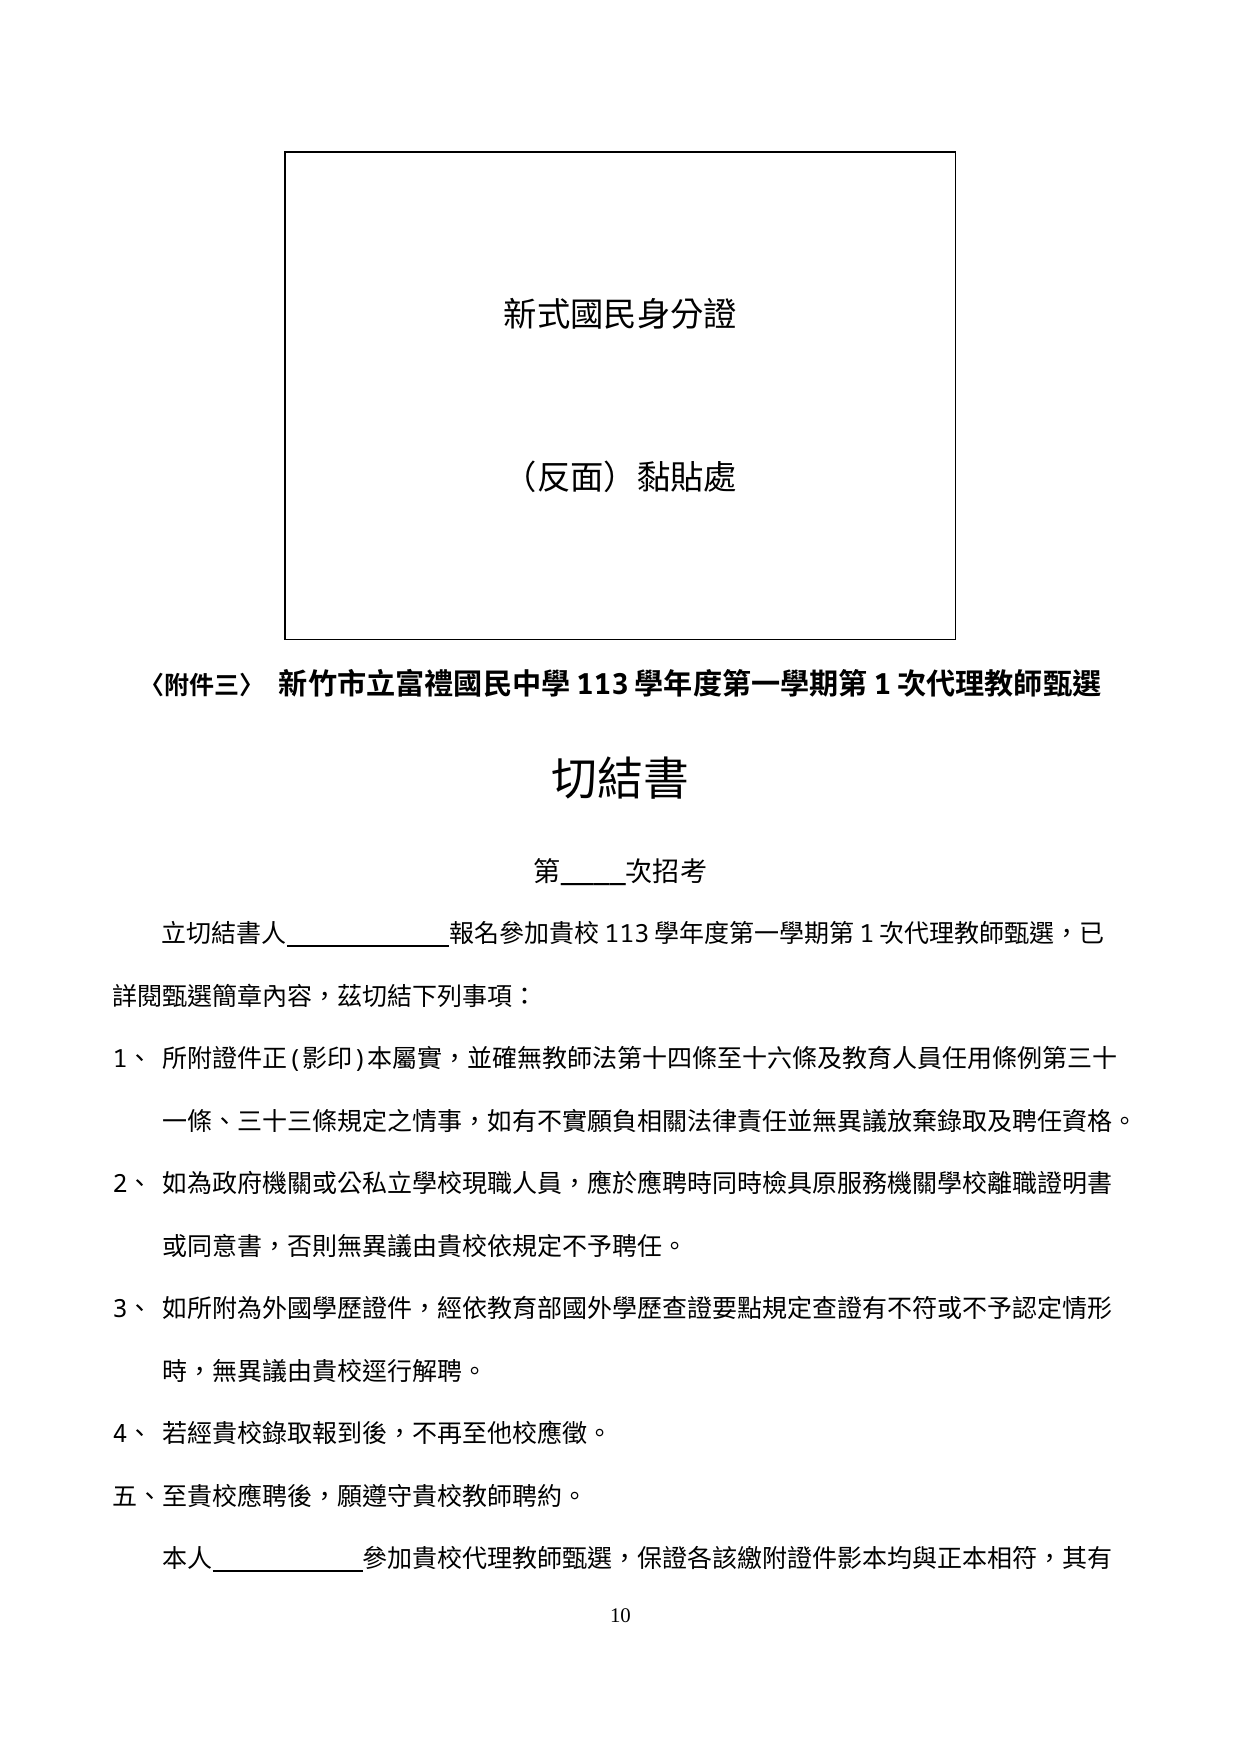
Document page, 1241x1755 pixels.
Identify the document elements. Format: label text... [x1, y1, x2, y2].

list 若經貴校錄取報到後，不再至他校應徵。 [112, 1390, 1128, 1453]
list 所附證件正(影印)本屬實，並確無教師法第十四條至十六條及教育人員任用條例第三十 一條、三十三條規定之情事，如有不實願負相關法律責任並無異議放棄錄取及聘任資格。 [112, 1015, 1128, 1140]
text 本人 參加貴校代理教師甄選，保證各該繳附證件影本均與正本相符，其有 [112, 1515, 1128, 1578]
text 〈附件三〉 新竹市立富禮國民中學113學年度第一學期第1次代理教師甄選 [112, 640, 1128, 703]
text 五、至貴校應聘後，願遵守貴校教師聘約。 [112, 1453, 1128, 1515]
list 如為政府機關或公私立學校現職人員，應於應聘時同時檢具原服務機關學校離職證明書或同意書，否則無異議由貴校依規定不予聘任。 [112, 1140, 1128, 1265]
list 如所附為外國學歷證件，經依教育部國外學歷查證要點規定查證有不符或不予認定情形時，無異議由貴校逕行解聘。 [112, 1265, 1128, 1390]
text 立切結書人 報名參加貴校113學年度第一學期第1次代理教師甄選，已詳閱甄選簡章內容，茲切結下列事項： [112, 890, 1128, 1015]
text 切結書 [112, 703, 1128, 828]
table_header 新式國民身分證 （反面）黏貼處 [286, 153, 955, 639]
text 第____次招考 [112, 828, 1128, 890]
